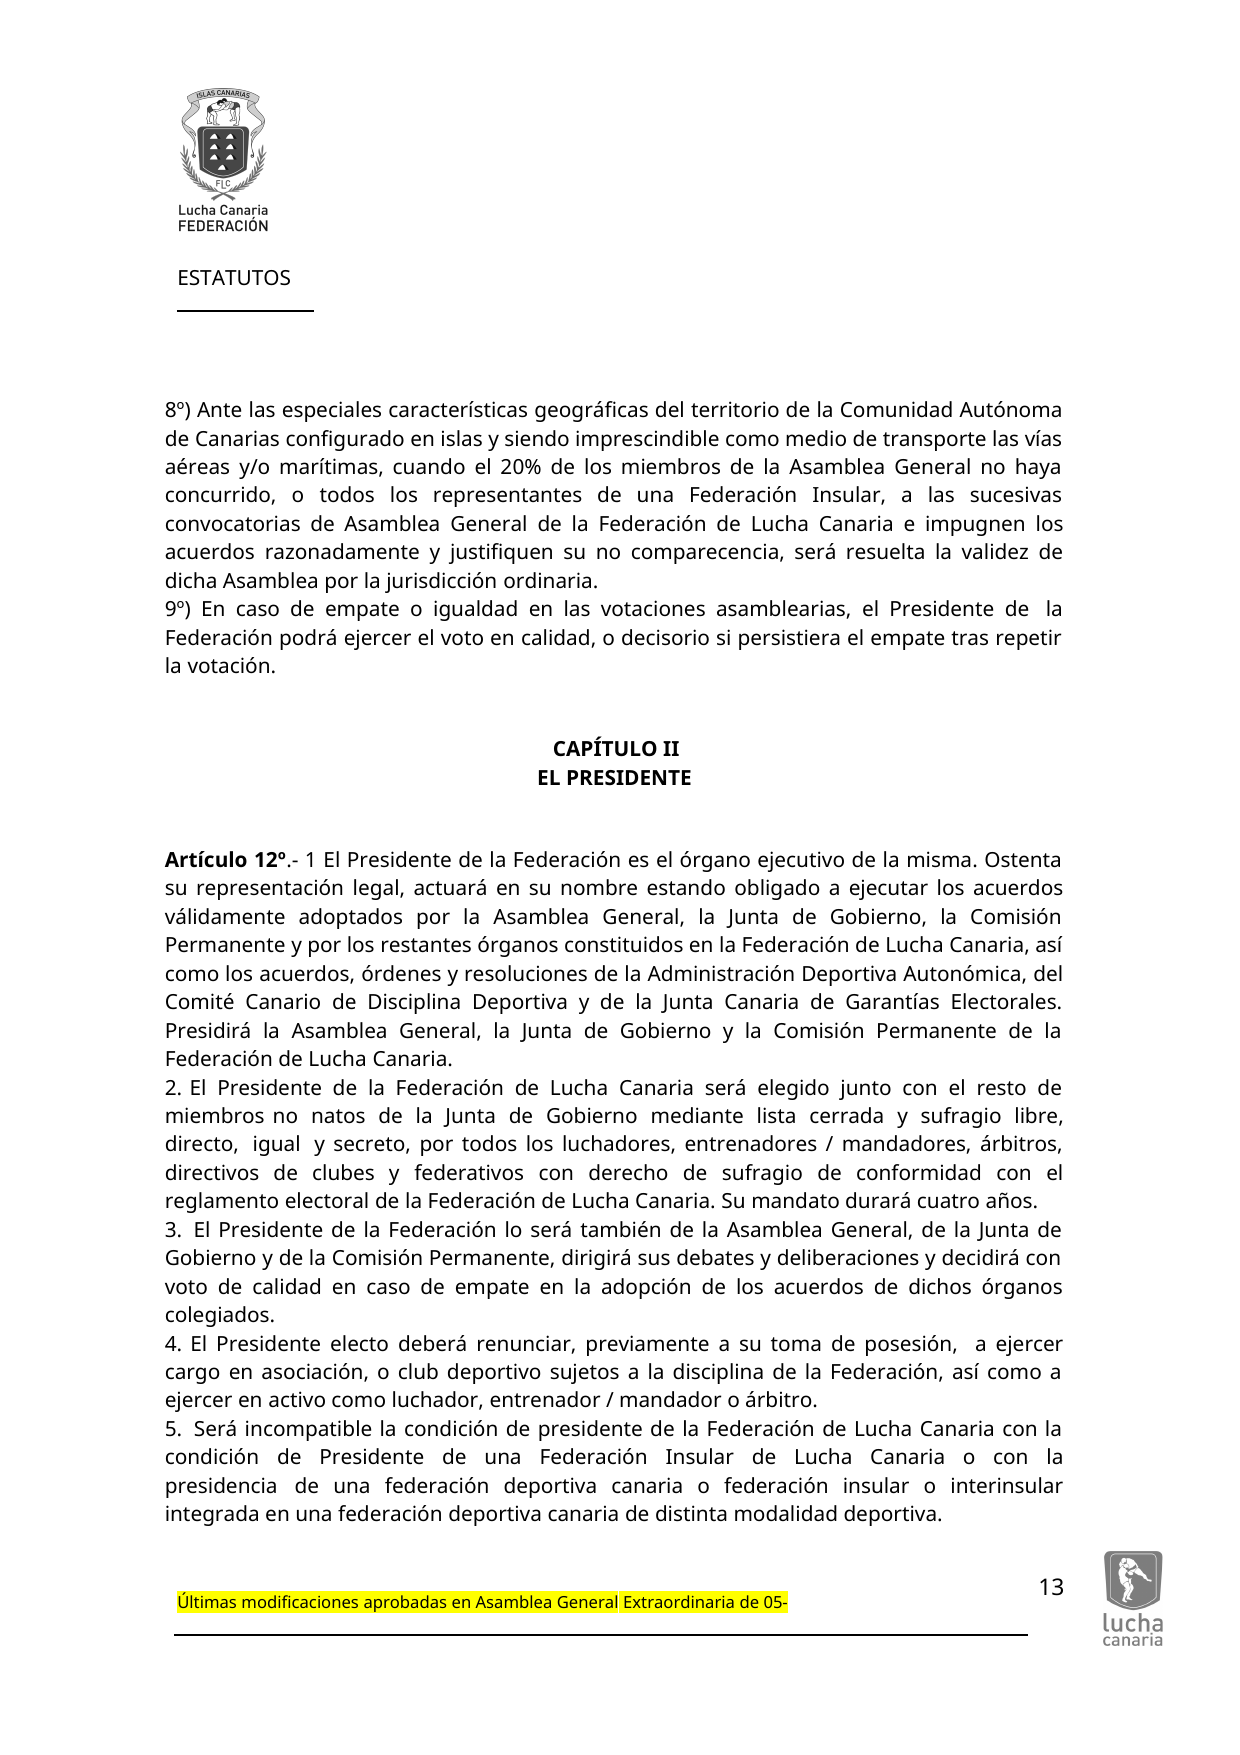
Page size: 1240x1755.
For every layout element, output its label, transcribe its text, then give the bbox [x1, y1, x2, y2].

list El Presidente de la Federación lo será también de la Asamblea General, de la Junta de Gobierno y de la Comisión Permanente, dirigirá sus debates y deliberaciones y decidirá con voto de calidad en caso de empate en la adopción de los acuerdos de dichos órganos colegiados. [164, 1215, 1063, 1329]
list Será incompatible la condición de presidente de la Federación de Lucha Canaria con la condición de Presidente de una Federación Insular de Lucha Canaria o con la presidencia de una federación deportiva canaria o federación insular o interinsular integrada en una federación deportiva canaria de distinta modalidad deportiva. [164, 1414, 1064, 1528]
text Artículo 12º.- 1 El Presidente de la Federación es el órgano ejecutivo de la misma. Ostenta su representación legal, actuará en su nombre estando obligado a ejecutar los acuerdos válidamente adoptados por la Asamblea General, la Junta de Gobierno, la Comisión Permanente y por los restantes órganos constituidos en la Federación de Lucha Canaria, así como los acuerdos, órdenes y resoluciones de la Administración Deportiva Autonómica, del Comité Canario de Disciplina Deportiva y de la Junta Canaria de Garantías Electorales. Presidirá la Asamblea General, la Junta de Gobierno y la Comisión Permanente de la Federación de Lucha Canaria. [164, 845, 1063, 1073]
text 9º) En caso de empate o igualdad en las votaciones asamblearias, el Presidente de la Federación podrá ejercer el voto en calidad, o decisorio si persistiera el empate tras repetir la votación. [164, 594, 1063, 680]
list El Presidente de la Federación de Lucha Canaria será elegido junto con el resto de miembros no natos de la Junta de Gobierno mediante lista cerrada y sufragio libre, directo, igual y secreto, por todos los luchadores, entrenadores / mandadores, árbitros, directivos de clubes y federativos con derecho de sufragio de conformidad con el reglamento electoral de la Federación de Lucha Canaria. Su mandato durará cuatro años. [164, 1073, 1064, 1215]
list El Presidente electo deberá renunciar, previamente a su toma de posesión, a ejercer cargo en asociación, o club deportivo sujetos a la disciplina de la Federación, así como a ejercer en activo como luchador, entrenador / mandador o árbitro. [164, 1329, 1063, 1414]
text 8º) Ante las especiales características geográficas del territorio de la Comunidad Autónoma de Canarias configurado en islas y siendo imprescindible como medio de transporte las vías aéreas y/o marítimas, cuando el 20% de los miembros de la Asamblea General no haya concurrido, o todos los representantes de una Federación Insular, a las sucesivas convocatorias de Asamblea General de la Federación de Lucha Canaria e impugnen los acuerdos razonadamente y justifiquen su no comparecencia, será resuelta la validez de dicha Asamblea por la jurisdicción ordinaria. [164, 395, 1063, 594]
subtitle CAPÍTULO II EL PRESIDENTE [537, 734, 703, 791]
